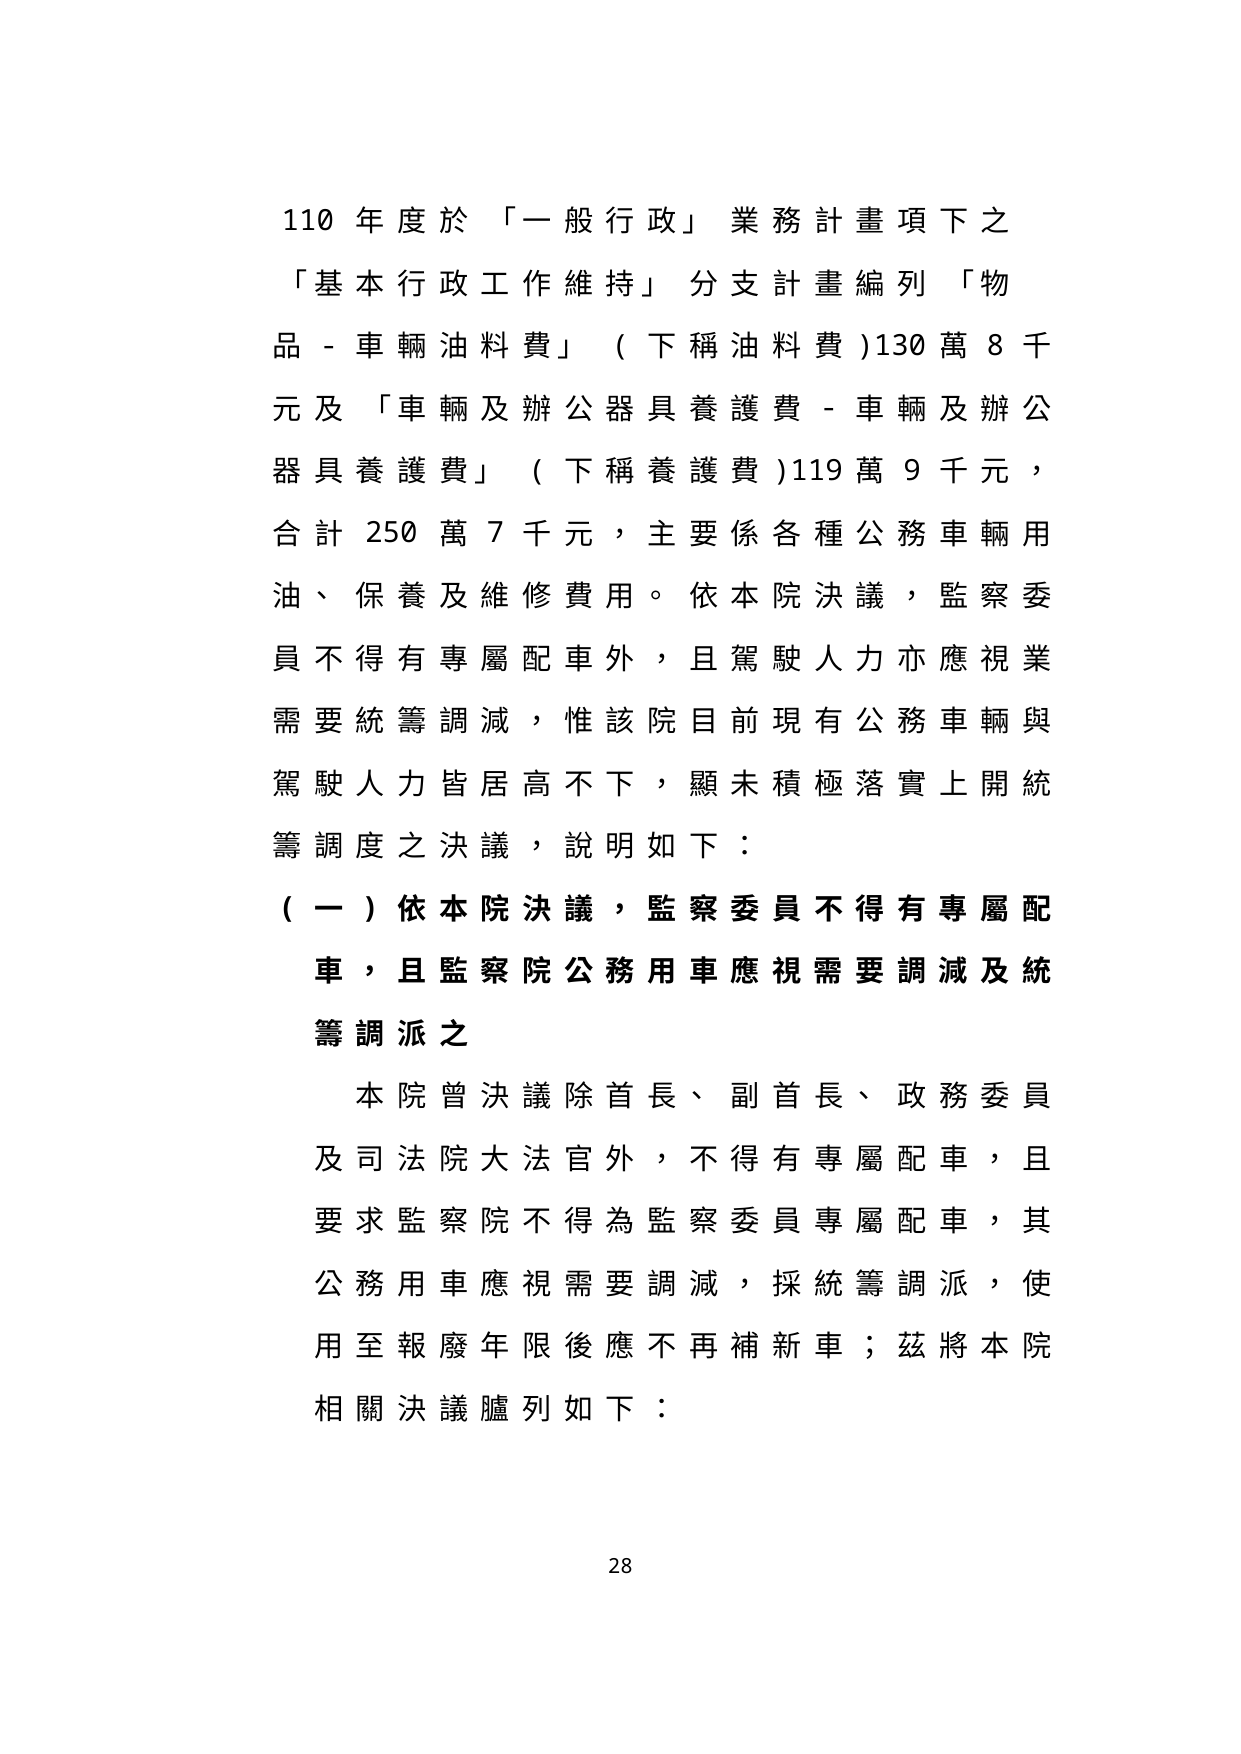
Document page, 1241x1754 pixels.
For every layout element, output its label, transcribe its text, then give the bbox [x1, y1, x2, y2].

text 110年度於「一般行政」業務計畫項下之「基本行政工作維持」分支計畫編列「物品-車輛油料費」(下稱油料費)130萬8千元及「車輛及辦公器具養護費-車輛及辦公器具養護費」(下稱養護費)119萬9千元，合計250萬7千元，主要係各種公務車輛用油、保養及維修費用。依本院決議，監察委員不得有專屬配車外，且駕駛人力亦應視業需要統籌調減，惟該院目前現有公務車輛與駕駛人力皆居高不下，顯未積極落實上開統籌調度之決議，說明如下： [242, 177, 1058, 865]
text (一)依本院決議，監察委員不得有專屬配車，且監察院公務用車應視需要調減及統籌調派之 [242, 865, 1058, 1052]
text 本院曾決議除首長、副首長、政務委員及司法院大法官外，不得有專屬配車，且要求監察院不得為監察委員專屬配車，其公務用車應視需要調減，採統籌調派，使用至報廢年限後應不再補新車；茲將本院相關決議臚列如下： [271, 1052, 1058, 1427]
